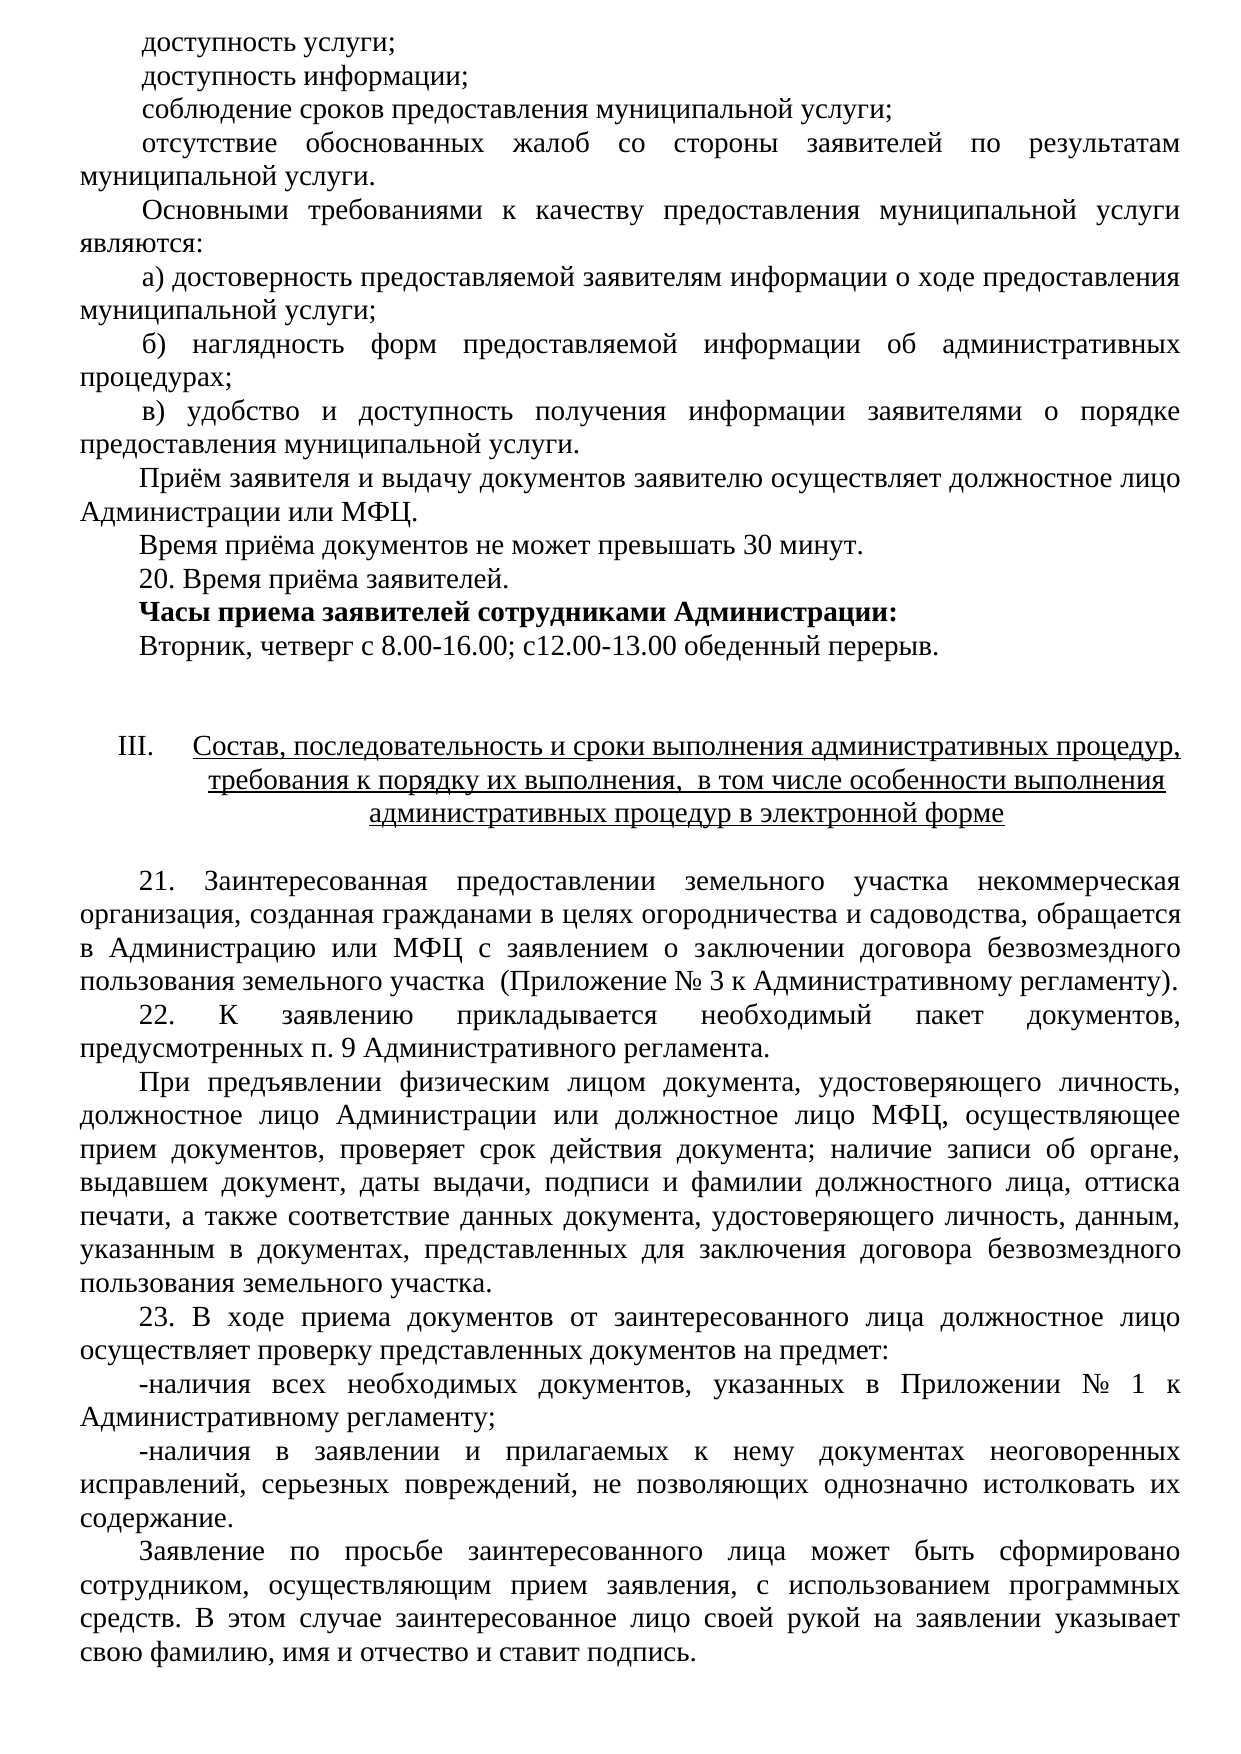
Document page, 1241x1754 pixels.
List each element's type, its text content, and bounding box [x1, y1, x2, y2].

text Заявление по просьбе заинтересованного лица может быть сформировано сотрудником, осуществляющим прием заявления, с использованием программных средств. В этом случае заинтересованное лицо своей рукой на заявлении указывает свою фамилию, имя и отчество и ставит подпись. [79, 1533, 1181, 1668]
text -наличия всех необходимых документов, указанных в Приложении № 1 к Административному регламенту; [79, 1366, 1181, 1433]
text Приём заявителя и выдачу документов заявителю осуществляет должностное лицо Администрации или МФЦ. [79, 460, 1181, 527]
text б) наглядность форм предоставляемой информации об административных процедурах; [79, 326, 1181, 393]
text При предъявлении физическим лицом документа, удостоверяющего личность, должностное лицо Администрации или должностное лицо МФЦ, осуществляющее прием документов, проверяет срок действия документа; наличие записи об органе, выдавшем документ, даты выдачи, подписи и фамилии должностного лица, оттиска печати, а также соответствие данных документа, удостоверяющего личность, данным, указанным в документах, представленных для заключения договора безвозмездного пользования земельного участка. [79, 1064, 1181, 1299]
text 22. К заявлению прикладывается необходимый пакет документов, предусмотренных п. 9 Административного регламента. [79, 997, 1181, 1064]
text а) достоверность предоставляемой заявителям информации о ходе предоставления муниципальной услуги; [79, 259, 1181, 326]
text -наличия в заявлении и прилагаемых к нему документах неоговоренных исправлений, серьезных повреждений, не позволяющих однозначно истолковать их содержание. [79, 1433, 1181, 1533]
text Основными требованиями к качеству предоставления муниципальной услуги являются: [79, 192, 1181, 259]
list Состав, последовательность и сроки выполнения административных процедур, требования к порядку их выполнения, в том числе особенности выполнения административных процедур в электронной форме [117, 728, 1181, 829]
text 20. Время приёма заявителей. [79, 561, 1181, 594]
text Часы приема заявителей сотрудниками Администрации: [79, 594, 1181, 628]
text 21. Заинтересованная предоставлении земельного участка некоммерческая организация, созданная гражданами в целях огородничества и садоводства, обращается в Администрацию или МФЦ с заявлением о заключении договора безвозмездного пользования земельного участка (Приложение № 3 к Административному регламенту). [79, 863, 1181, 997]
text соблюдение сроков предоставления муниципальной услуги; [79, 91, 1181, 125]
text Вторник, четверг с 8.00-16.00; с12.00-13.00 обеденный перерыв. [79, 628, 1181, 661]
text отсутствие обоснованных жалоб со стороны заявителей по результатам муниципальной услуги. [79, 125, 1181, 192]
text 23. В ходе приема документов от заинтересованного лица должностное лицо осуществляет проверку представленных документов на предмет: [79, 1299, 1181, 1366]
text доступность информации; [79, 58, 1181, 91]
text в) удобство и доступность получения информации заявителями о порядке предоставления муниципальной услуги. [79, 393, 1181, 460]
text доступность услуги; [79, 24, 1181, 58]
text Время приёма документов не может превышать 30 минут. [79, 527, 1181, 561]
